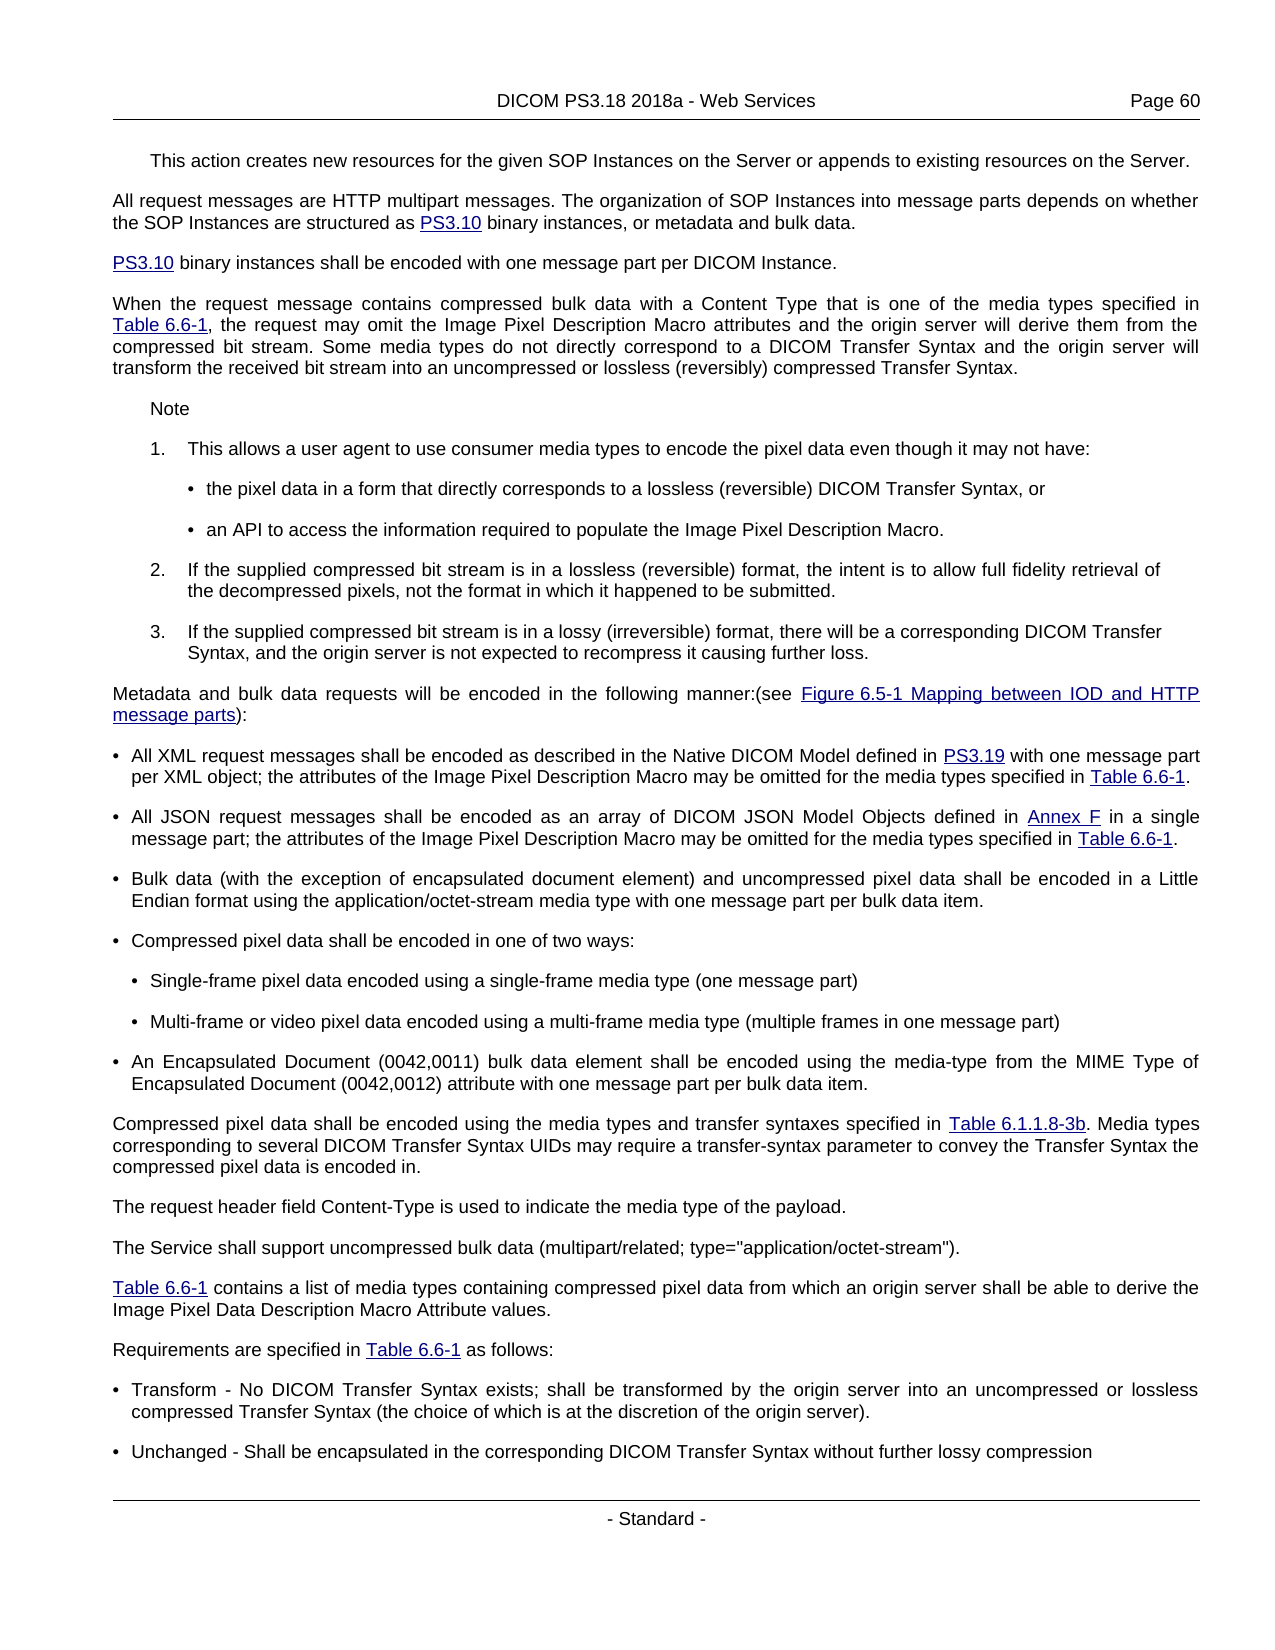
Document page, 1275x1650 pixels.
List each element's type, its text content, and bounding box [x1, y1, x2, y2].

list An Encapsulated Document (0042,0011) bulk data element shall be encoded using the media-type from the MIME Type of Encapsulated Document (0042,0012) attribute with one message part per bulk data item. [112, 1051, 1200, 1094]
text PS3.10 binary instances shall be encoded with one message part per DICOM Instance. [112, 252, 1200, 274]
text Requirements are specified in Table 6.6-1 as follows: [112, 1339, 1200, 1360]
list Compressed pixel data shall be encoded in one of two ways: [112, 930, 1200, 952]
list If the supplied compressed bit stream is in a lossy (irreversible) format, there will be a corresponding DICOM Transfer Syntax, and the origin server is not expected to recompress it causing further loss. [150, 621, 1162, 664]
list This allows a user agent to use consumer media types to encode the pixel data even though it may not have: [150, 438, 1162, 459]
list Transform - No DICOM Transfer Syntax exists; shall be transformed by the origin server into an uncompressed or lossless compressed Transfer Syntax (the choice of which is at the discretion of the origin server). [112, 1379, 1200, 1422]
text All request messages are HTTP multipart messages. The organization of SOP Instances into message parts depends on whether the SOP Instances are structured as PS3.10 binary instances, or metadata and bulk data. [112, 190, 1200, 233]
text When the request message contains compressed bulk data with a Content Type that is one of the media types specified in Table 6.6-1, the request may omit the Image Pixel Description Macro attributes and the origin server will derive them from the compressed bit stream. Some media types do not directly correspond to a DICOM Transfer Syntax and the origin server will transform the received bit stream into an uncompressed or lossless (reversibly) compressed Transfer Syntax. [112, 292, 1200, 379]
list Single-frame pixel data encoded using a single-frame media type (one message part) [131, 970, 1200, 992]
list All JSON request messages shall be encoded as an array of DICOM JSON Model Objects defined in Annex F in a single message part; the attributes of the Image Pixel Description Macro may be omitted for the media types specified in Table 6.6-1. [112, 806, 1200, 849]
list If the supplied compressed bit stream is in a lossless (reversible) format, the intent is to allow full fidelity retrieval of the decompressed pixels, not the format in which it happened to be submitted. [150, 559, 1162, 602]
list All XML request messages shall be encoded as described in the Native DICOM Model defined in PS3.19 with one message part per XML object; the attributes of the Image Pixel Description Macro may be omitted for the media types specified in Table 6.6-1. [112, 744, 1200, 787]
text Table 6.6-1 contains a list of media types containing compressed pixel data from which an origin server shall be able to derive the Image Pixel Data Description Macro Attribute values. [112, 1277, 1200, 1320]
list Bulk data (with the exception of encapsulated document element) and uncompressed pixel data shall be encoded in a Little Endian format using the application/octet-stream media type with one message part per bulk data item. [112, 868, 1200, 911]
text Compressed pixel data shall be encoded using the media types and transfer syntaxes specified in Table 6.1.1.8-3b. Media types corresponding to several DICOM Transfer Syntax UIDs may require a transfer-syntax parameter to convey the Transfer Syntax the compressed pixel data is encoded in. [112, 1113, 1200, 1177]
list an API to access the information required to populate the Image Pixel Description Macro. [187, 518, 1162, 540]
list This action creates new resources for the given SOP Instances on the Server or appends to existing resources on the Server. [112, 150, 1200, 172]
text The Service shall support uncompressed bulk data (multipart/related; type="application/octet-stream"). [112, 1237, 1200, 1258]
text Note [150, 397, 1162, 419]
list Multi-frame or video pixel data encoded using a multi-frame media type (multiple frames in one message part) [131, 1011, 1200, 1032]
list the pixel data in a form that directly corresponds to a lossless (reversible) DICOM Transfer Syntax, or [187, 478, 1162, 500]
list Unchanged - Shall be encapsulated in the corresponding DICOM Transfer Syntax without further lossy compression [112, 1441, 1200, 1462]
text The request header field Content-Type is used to indicate the media type of the payload. [112, 1196, 1200, 1218]
text Metadata and bulk data requests will be encoded in the following manner:(see Figure 6.5-1 Mapping between IOD and HTTP message parts): [112, 682, 1200, 726]
